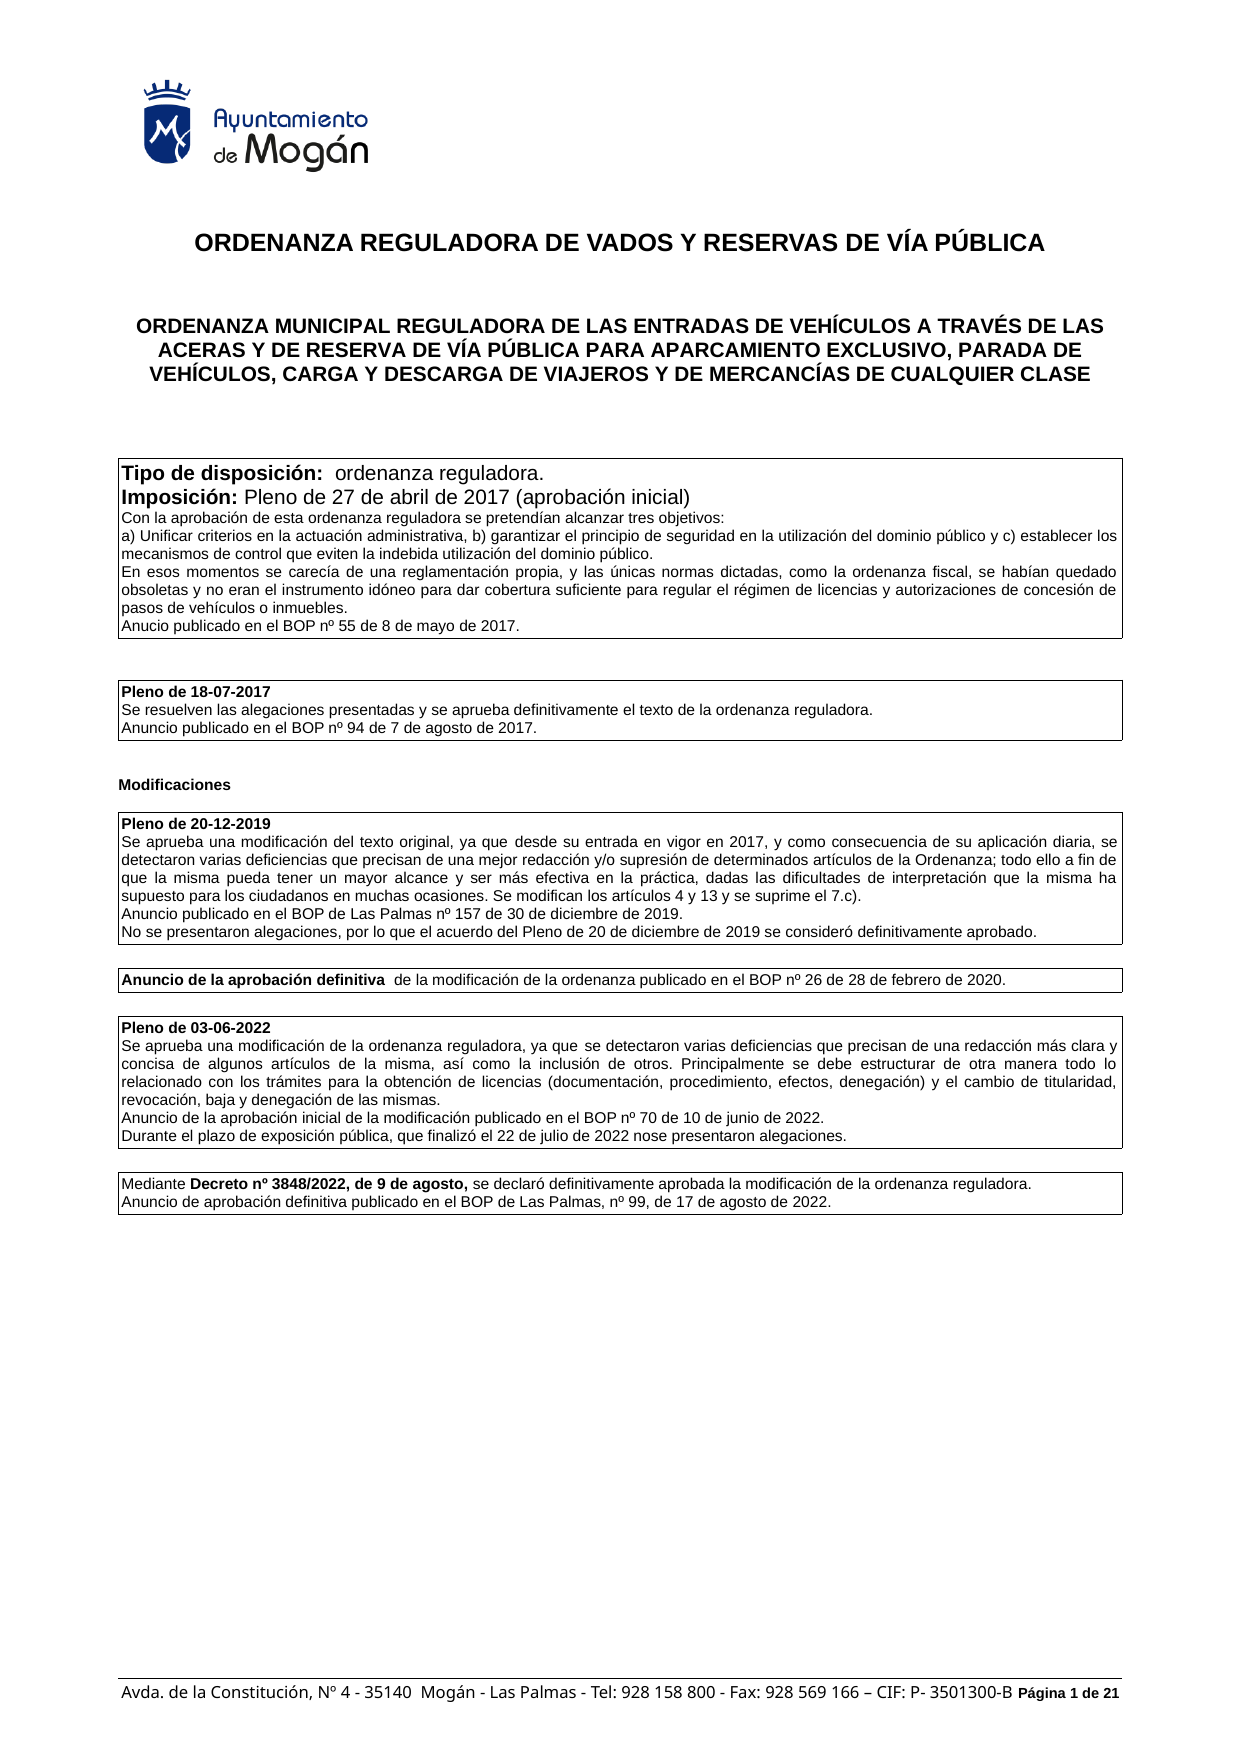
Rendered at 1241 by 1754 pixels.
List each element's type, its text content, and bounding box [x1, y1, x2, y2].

text En esos momentos se carecía de una reglamentación propia, y las únicas normas dictadas, como la ordenanza fiscal, se habían quedado obsoletas y no eran el instrumento idóneo para dar cobertura suficiente para regular el régimen de licencias y autorizaciones de concesión de pasos de vehículos o inmuebles. [119, 559, 1122, 613]
text Se resuelven las alegaciones presentadas y se aprueba definitivamente el texto de la ordenanza reguladora. [119, 698, 1122, 716]
text Se aprueba una modificación del texto original, ya que desde su entrada en vigor en 2017, y como consecuencia de su aplicación diaria, se detectaron varias deficiencias que precisan de una mejor redacción y/o supresión de determinados artículos de la Ordenanza; todo ello a fin de que la misma pueda tener un mayor alcance y ser más efectiva en la práctica, dadas las dificultades de interpretación que la misma ha supuesto para los ciudadanos en muchas ocasiones. Se modifican los artículos 4 y 13 y se suprime el 7.c). [119, 830, 1122, 902]
text Pleno de 18-07-2017 [119, 681, 1122, 698]
subtitle ORDENANZA REGULADORA DE VADOS Y RESERVAS DE VÍA PÚBLICA [118, 227, 1122, 256]
text Anucio publicado en el BOP nº 55 de 8 de mayo de 2017. [119, 613, 1122, 638]
text Pleno de 20-12-2019 [119, 813, 1122, 830]
text Pleno de 03-06-2022 [119, 1017, 1122, 1034]
text Anuncio de aprobación definitiva publicado en el BOP de Las Palmas, nº 99, de 17 de agosto de 2022. [119, 1190, 1122, 1214]
text Tipo de disposición: ordenanza reguladora. [119, 459, 1122, 481]
text Durante el plazo de exposición pública, que finalizó el 22 de julio de 2022 nose presentaron alegaciones. [119, 1124, 1122, 1148]
picture [129, 58, 385, 190]
text Mediante Decreto nº 3848/2022, de 9 de agosto, se declaró definitivamente aprobada la modificación de la ordenanza reguladora. [119, 1173, 1122, 1190]
text Imposición: Pleno de 27 de abril de 2017 (aprobación inicial) [119, 481, 1122, 505]
text Anuncio de la aprobación inicial de la modificación publicado en el BOP nº 70 de 10 de junio de 2022. [119, 1106, 1122, 1124]
text a) Unificar criterios en la actuación administrativa, b) garantizar el principio de seguridad en la utilización del dominio público y c) establecer los mecanismos de control que eviten la indebida utilización del dominio público. [119, 523, 1122, 559]
text Modificaciones [118, 776, 1122, 794]
text Anuncio de la aprobación definitiva de la modificación de la ordenanza publicado en el BOP nº 26 de 28 de febrero de 2020. [119, 969, 1122, 992]
text Con la aprobación de esta ordenanza reguladora se pretendían alcanzar tres objetivos: [119, 505, 1122, 523]
text Anuncio publicado en el BOP de Las Palmas nº 157 de 30 de diciembre de 2019. [119, 902, 1122, 920]
text No se presentaron alegaciones, por lo que el acuerdo del Pleno de 20 de diciembre de 2019 se consideró definitivamente aprobado. [119, 920, 1122, 944]
text Se aprueba una modificación de la ordenanza reguladora, ya que se detectaron varias deficiencias que precisan de una redacción más clara y concisa de algunos artículos de la misma, así como la inclusión de otros. Principalmente se debe estructurar de otra manera todo lo relacionado con los trámites para la obtención de licencias (documentación, procedimiento, efectos, denegación) y el cambio de titularidad, revocación, baja y denegación de las mismas. [119, 1034, 1122, 1106]
subtitle ORDENANZA MUNICIPAL REGULADORA DE LAS ENTRADAS DE VEHÍCULOS A TRAVÉS DE LAS ACERAS Y DE RESERVA DE VÍA PÚBLICA PARA APARCAMIENTO EXCLUSIVO, PARADA DE VEHÍCULOS, CARGA Y DESCARGA DE VIAJEROS Y DE MERCANCÍAS DE CUALQUIER CLASE [118, 314, 1122, 386]
text Anuncio publicado en el BOP nº 94 de 7 de agosto de 2017. [119, 716, 1122, 740]
